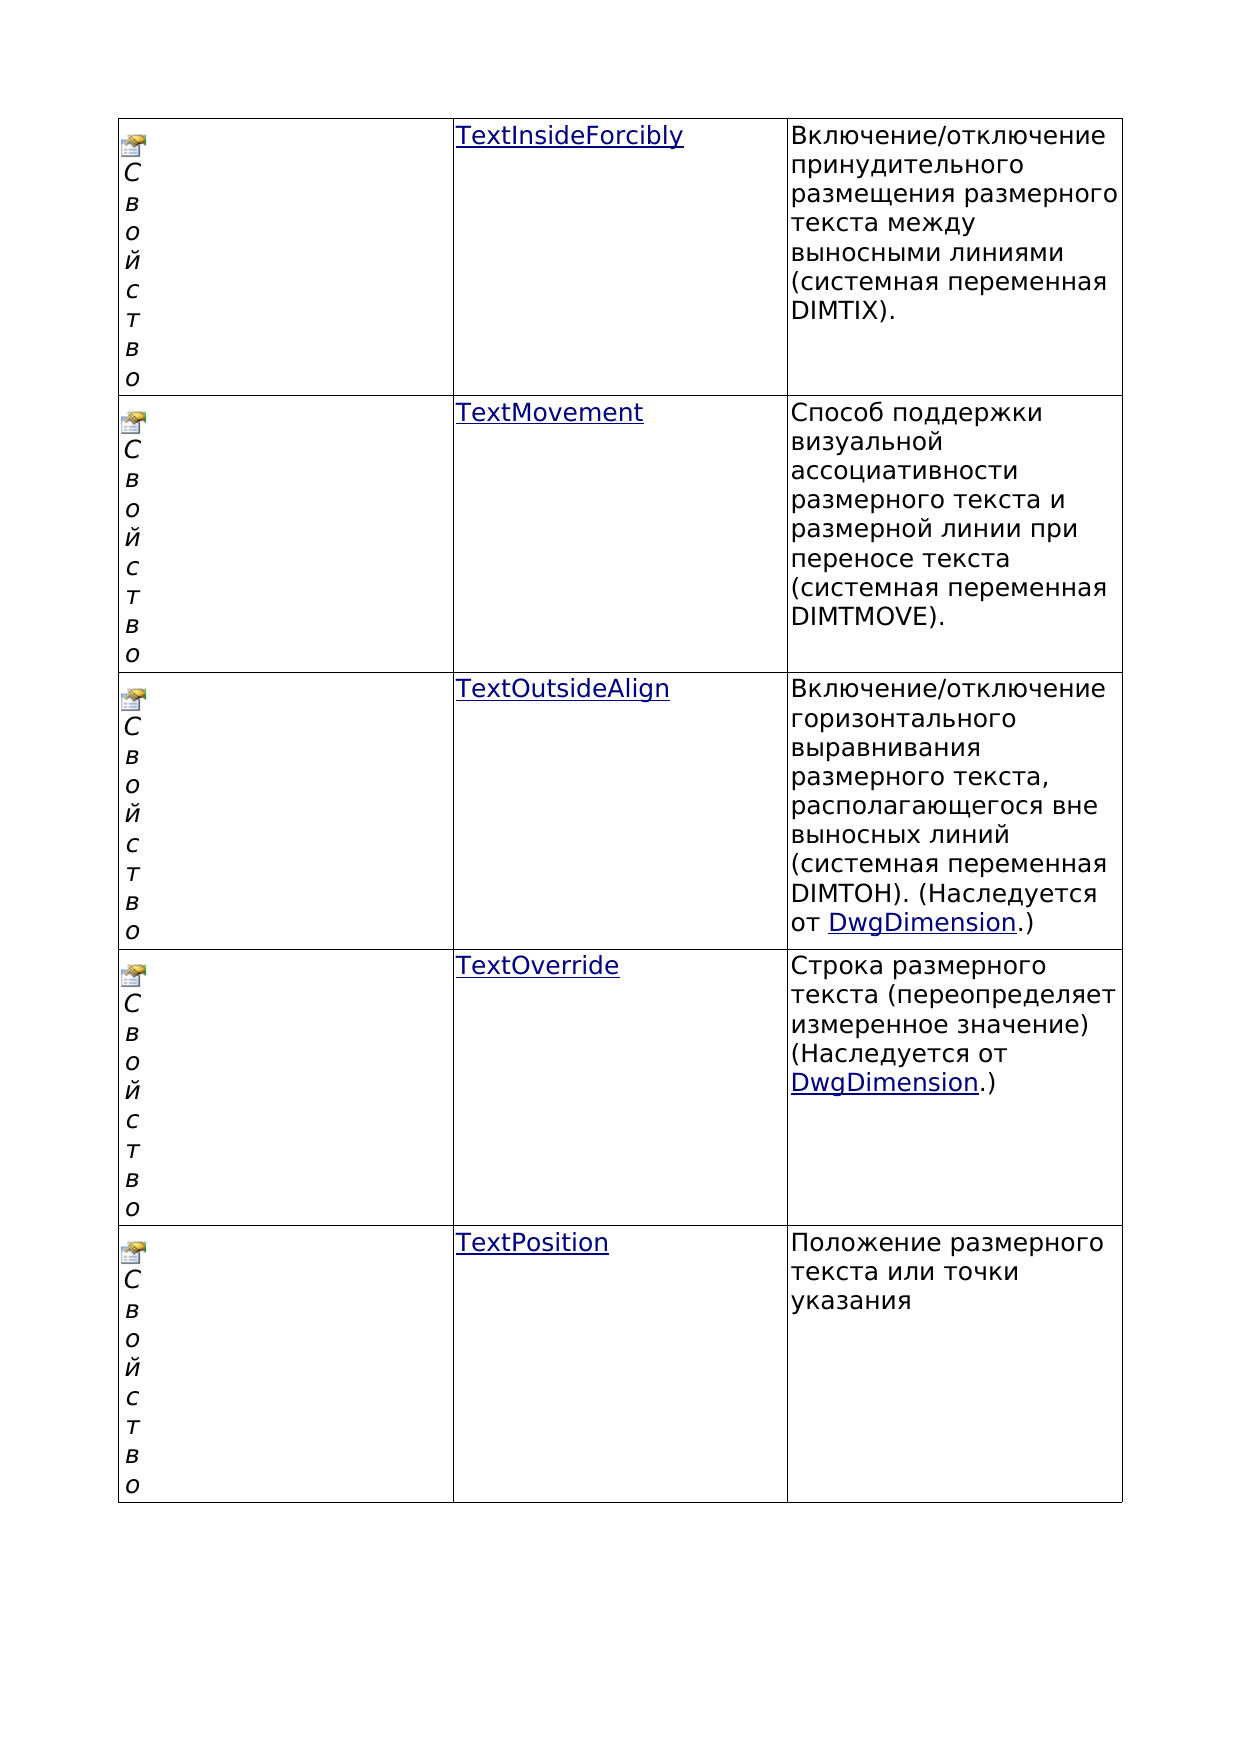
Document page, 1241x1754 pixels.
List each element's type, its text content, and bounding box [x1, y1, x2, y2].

picture [121, 687, 147, 713]
picture [121, 1240, 147, 1266]
picture [121, 410, 147, 436]
table_cell Включение/отключение горизонтального выравнивания размерного текста, располагающегося вне выносных линий (системная переменная DIMTOH). (Наследуется от DwgDimension.) [788, 673, 1122, 948]
table_cell [119, 396, 453, 672]
table_cell Способ поддержки визуальной ассоциативности размерного текста и размерной линии при переносе текста (системная переменная DIMTMOVE). [788, 396, 1122, 672]
picture [121, 963, 147, 989]
table_cell TextOutsideAlign [454, 673, 787, 948]
table_cell Положение размерного текста или точки указания [788, 1226, 1122, 1502]
table_cell Строка размерного текста (переопределяет измеренное значение) (Наследуется от DwgDimension.) [788, 950, 1122, 1225]
picture [121, 133, 147, 159]
table_cell [119, 673, 453, 948]
table_cell Включение/отключение принудительного размещения размерного текста между выносными линиями (системная переменная DIMTIX). [788, 119, 1122, 395]
table_cell [119, 950, 453, 1225]
table_cell TextMovement [454, 396, 787, 672]
table_cell TextInsideForcibly [454, 119, 787, 395]
table_cell TextPosition [454, 1226, 787, 1502]
table_cell [119, 1226, 453, 1502]
table_cell [119, 119, 453, 395]
table_cell TextOverride [454, 950, 787, 1225]
